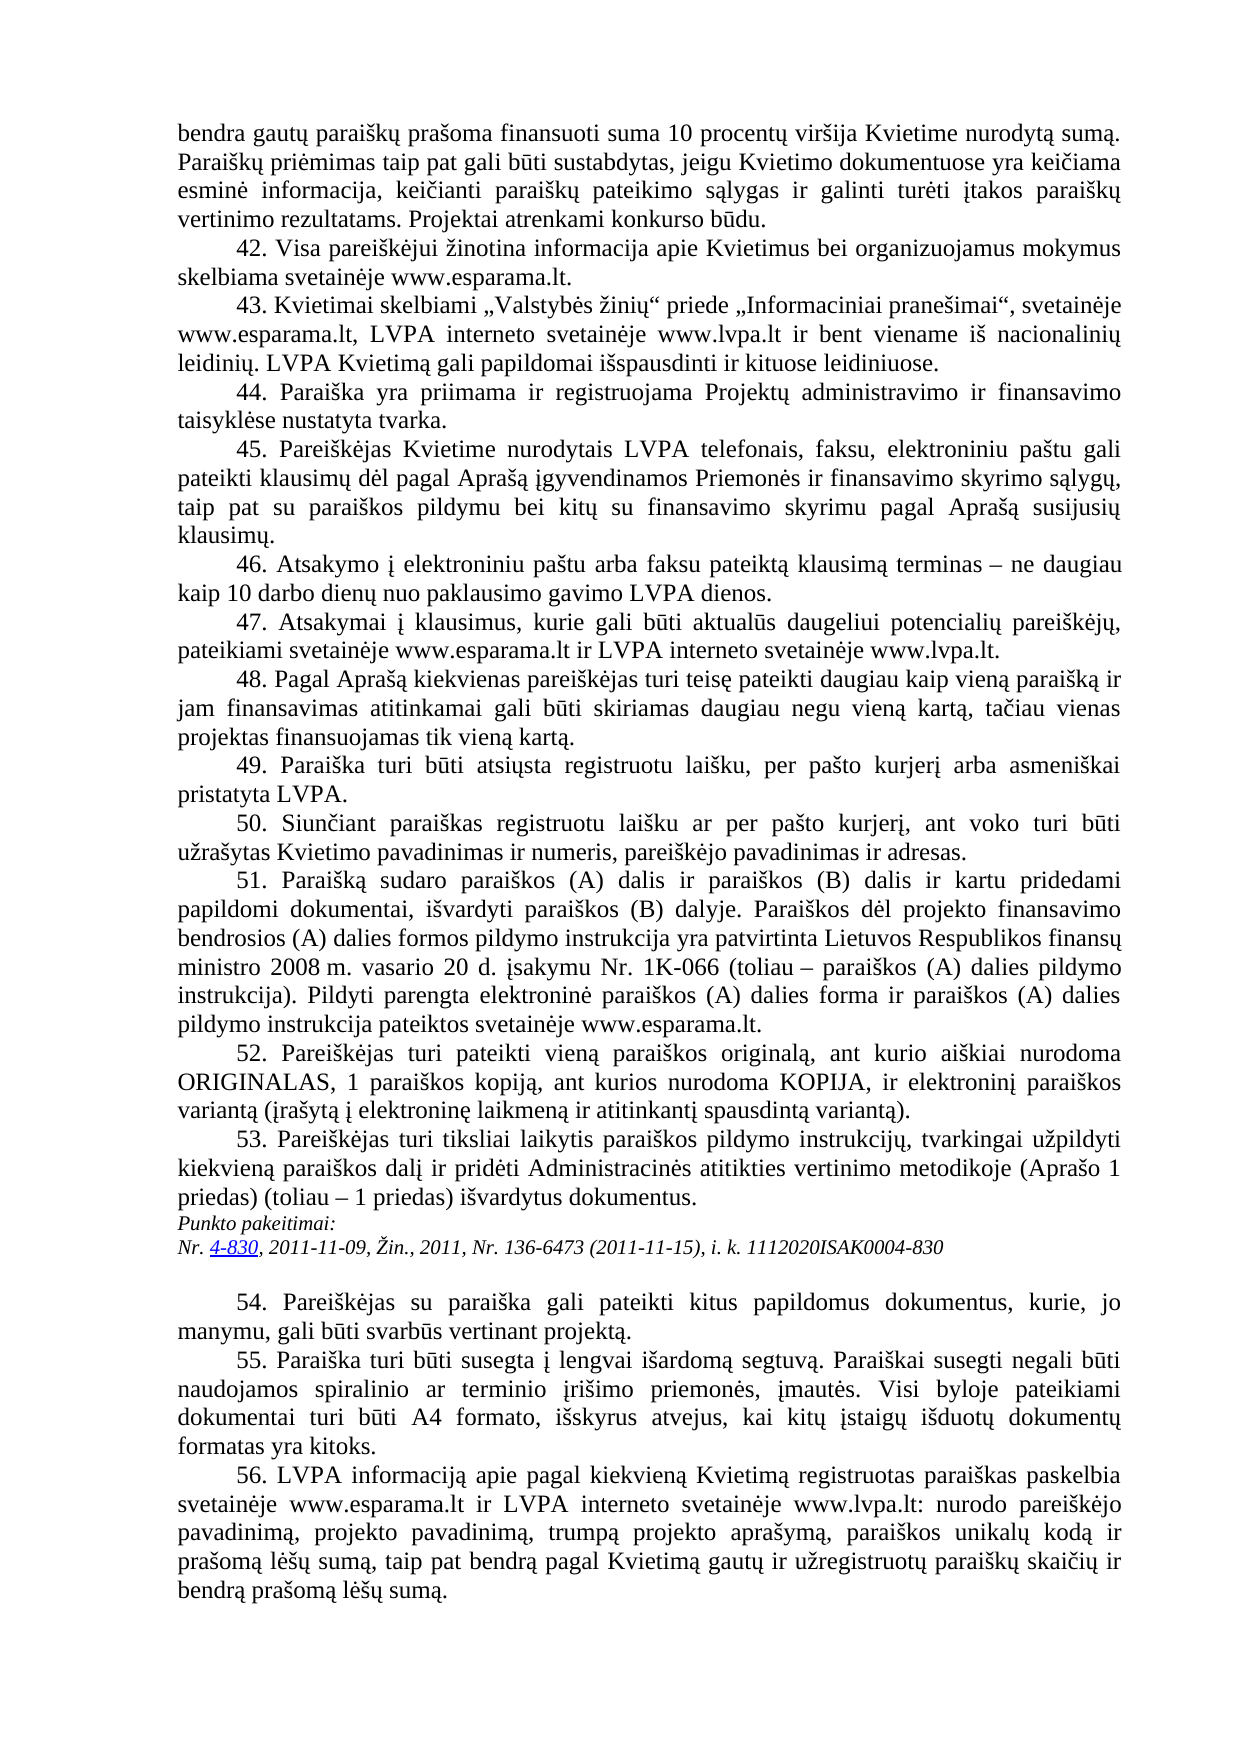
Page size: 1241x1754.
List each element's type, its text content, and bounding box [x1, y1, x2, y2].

text 44. Paraiška yra priimama ir registruojama Projektų administravimo ir finansavimo taisyklėse nustatyta tvarka. [177, 377, 1122, 434]
text Nr. 4-830, 2011-11-09, Žin., 2011, Nr. 136-6473 (2011-11-15), i. k. 1112020ISAK0004-830 [177, 1235, 1122, 1259]
text 47. Atsakymai į klausimus, kurie gali būti aktualūs daugeliui potencialių pareiškėjų, pateikiami svetainėje www.esparama.lt ir LVPA interneto svetainėje www.lvpa.lt. [177, 607, 1122, 664]
text 43. Kvietimai skelbiami „Valstybės žinių“ priede „Informaciniai pranešimai“, svetainėje www.esparama.lt, LVPA interneto svetainėje www.lvpa.lt ir bent viename iš nacionalinių leidinių. LVPA Kvietimą gali papildomai išspausdinti ir kituose leidiniuose. [177, 291, 1122, 377]
text 56. LVPA informaciją apie pagal kiekvieną Kvietimą registruotas paraiškas paskelbia svetainėje www.esparama.lt ir LVPA interneto svetainėje www.lvpa.lt: nurodo pareiškėjo pavadinimą, projekto pavadinimą, trumpą projekto aprašymą, paraiškos unikalų kodą ir prašomą lėšų sumą, taip pat bendrą pagal Kvietimą gautų ir užregistruotų paraiškų skaičių ir bendrą prašomą lėšų sumą. [177, 1460, 1122, 1604]
text 55. Paraiška turi būti susegta į lengvai išardomą segtuvą. Paraiškai susegti negali būti naudojamos spiralinio ar terminio įrišimo priemonės, įmautės. Visi byloje pateikiami dokumentai turi būti A4 formato, išskyrus atvejus, kai kitų įstaigų išduotų dokumentų formatas yra kitoks. [177, 1345, 1122, 1460]
text bendra gautų paraiškų prašoma finansuoti suma 10 procentų viršija Kvietime nurodytą sumą. Paraiškų priėmimas taip pat gali būti sustabdytas, jeigu Kvietimo dokumentuose yra keičiama esminė informacija, keičianti paraiškų pateikimo sąlygas ir galinti turėti įtakos paraiškų vertinimo rezultatams. Projektai atrenkami konkurso būdu. [177, 118, 1122, 233]
text 45. Pareiškėjas Kvietime nurodytais LVPA telefonais, faksu, elektroniniu paštu gali pateikti klausimų dėl pagal Aprašą įgyvendinamos Priemonės ir finansavimo skyrimo sąlygų, taip pat su paraiškos pildymu bei kitų su finansavimo skyrimu pagal Aprašą susijusių klausimų. [177, 434, 1122, 549]
text 50. Siunčiant paraiškas registruotu laišku ar per pašto kurjerį, ant voko turi būti užrašytas Kvietimo pavadinimas ir numeris, pareiškėjo pavadinimas ir adresas. [177, 808, 1122, 866]
text 52. Pareiškėjas turi pateikti vieną paraiškos originalą, ant kurio aiškiai nurodoma ORIGINALAS, 1 paraiškos kopiją, ant kurios nurodoma KOPIJA, ir elektroninį paraiškos variantą (įrašytą į elektroninę laikmeną ir atitinkantį spausdintą variantą). [177, 1038, 1122, 1124]
text 49. Paraiška turi būti atsiųsta registruotu laišku, per pašto kurjerį arba asmeniškai pristatyta LVPA. [177, 751, 1122, 808]
text 42. Visa pareiškėjui žinotina informacija apie Kvietimus bei organizuojamus mokymus skelbiama svetainėje www.esparama.lt. [177, 233, 1122, 291]
text 51. Paraišką sudaro paraiškos (A) dalis ir paraiškos (B) dalis ir kartu pridedami papildomi dokumentai, išvardyti paraiškos (B) dalyje. Paraiškos dėl projekto finansavimo bendrosios (A) dalies formos pildymo instrukcija yra patvirtinta Lietuvos Respublikos finansų ministro 2008 m. vasario 20 d. įsakymu Nr. 1K-066 (toliau – paraiškos (A) dalies pildymo instrukcija). Pildyti parengta elektroninė paraiškos (A) dalies forma ir paraiškos (A) dalies pildymo instrukcija pateiktos svetainėje www.esparama.lt. [177, 866, 1122, 1038]
text Punkto pakeitimai: [177, 1211, 1122, 1235]
text 53. Pareiškėjas turi tiksliai laikytis paraiškos pildymo instrukcijų, tvarkingai užpildyti kiekvieną paraiškos dalį ir pridėti Administracinės atitikties vertinimo metodikoje (Aprašo 1 priedas) (toliau – 1 priedas) išvardytus dokumentus. [177, 1124, 1122, 1211]
text 54. Pareiškėjas su paraiška gali pateikti kitus papildomus dokumentus, kurie, jo manymu, gali būti svarbūs vertinant projektą. [177, 1287, 1122, 1345]
text 46. Atsakymo į elektroniniu paštu arba faksu pateiktą klausimą terminas – ne daugiau kaip 10 darbo dienų nuo paklausimo gavimo LVPA dienos. [177, 549, 1122, 607]
text 48. Pagal Aprašą kiekvienas pareiškėjas turi teisę pateikti daugiau kaip vieną paraišką ir jam finansavimas atitinkamai gali būti skiriamas daugiau negu vieną kartą, tačiau vienas projektas finansuojamas tik vieną kartą. [177, 664, 1122, 751]
